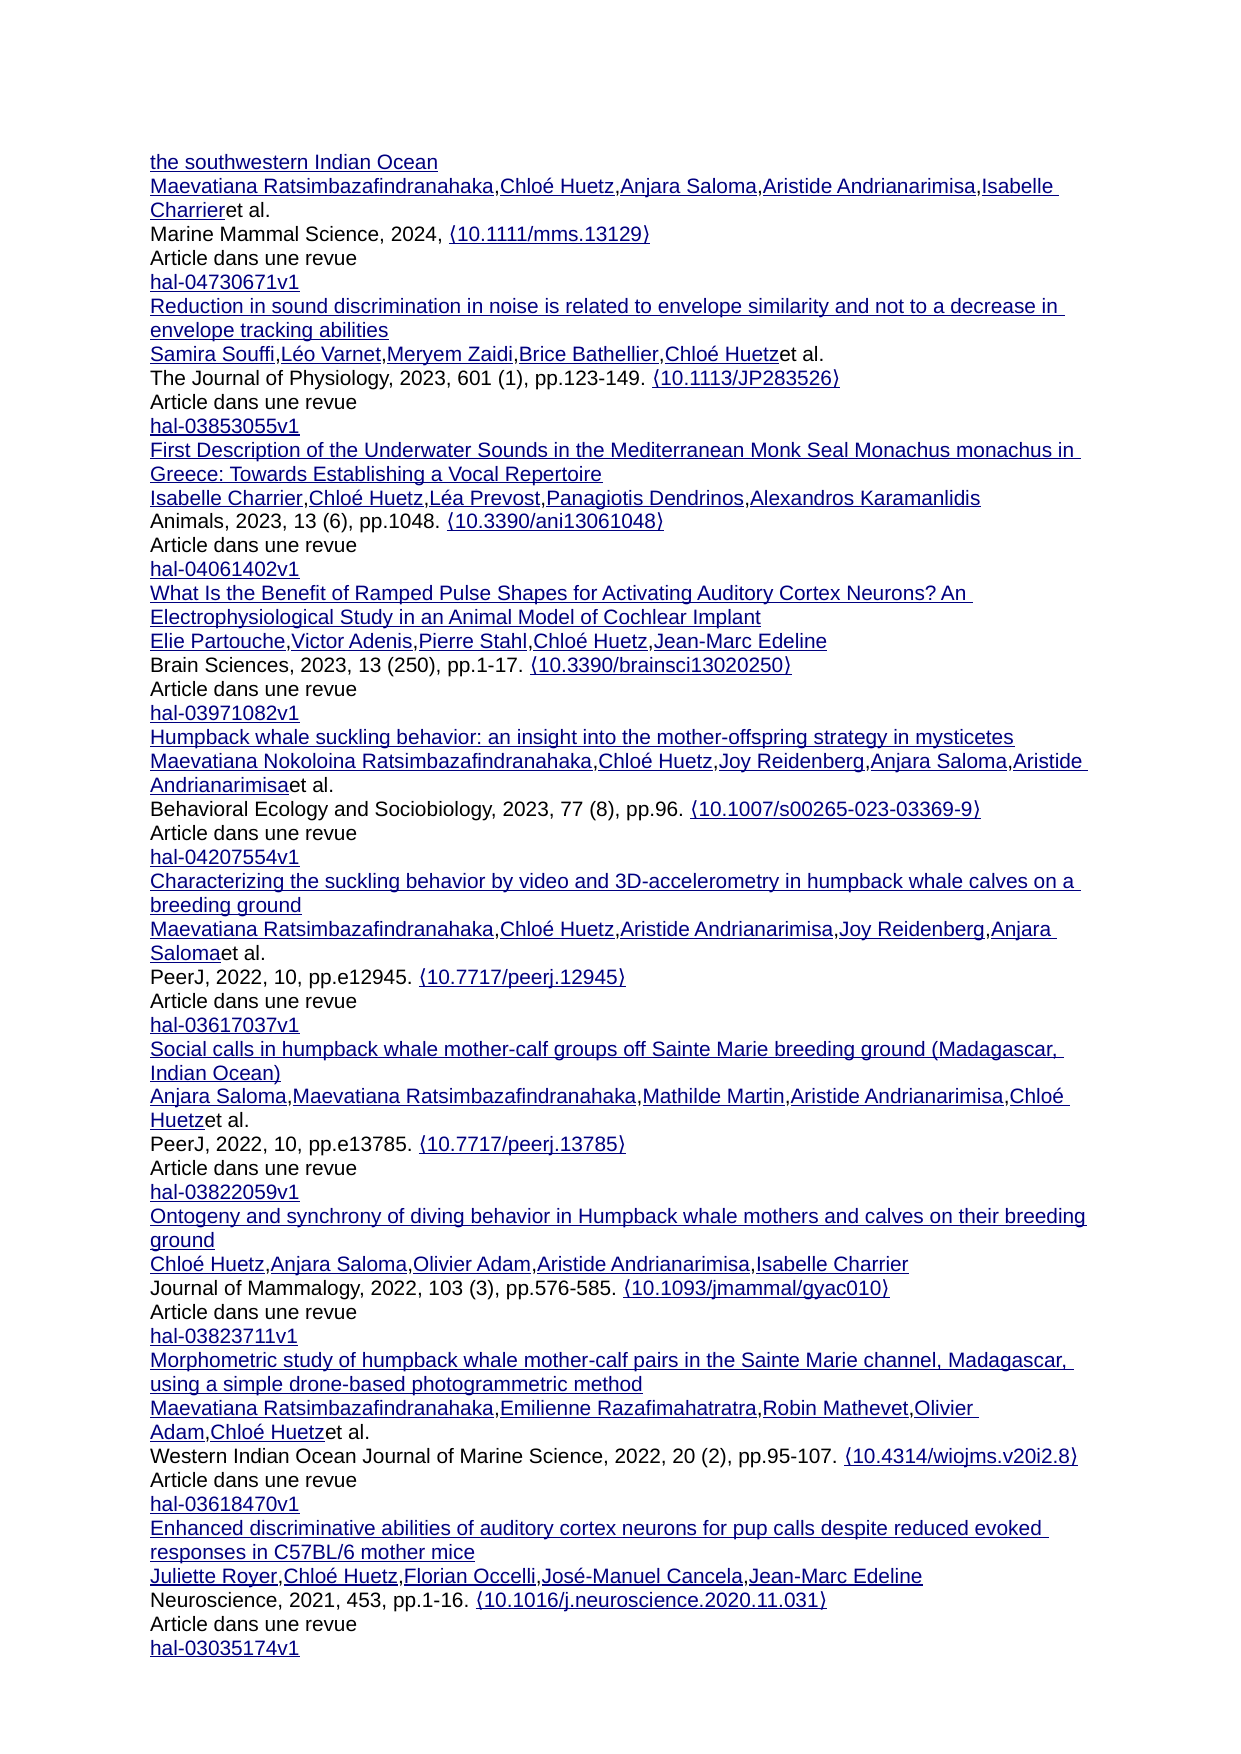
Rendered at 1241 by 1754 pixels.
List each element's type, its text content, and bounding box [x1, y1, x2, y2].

table_cell Ontogeny and synchrony of diving behavior in Humpback whale mothers and calves on their breeding ground Chloé Huetz,Anjara Saloma,Olivier Adam,Aristide Andrianarimisa,Isabelle Charrier Journal of Mammalogy, 2022, 103 (3), pp.576-585. ⟨10.1093/jmammal/gyac010⟩ Article dans une revue hal-03823711v1 [150, 1204, 1090, 1348]
table_cell Characterizing the suckling behavior by video and 3D-accelerometry in humpback whale calves on a breeding ground Maevatiana Ratsimbazafindranahaka,Chloé Huetz,Aristide Andrianarimisa,Joy Reidenberg,Anjara Salomaet al. PeerJ, 2022, 10, pp.e12945. ⟨10.7717/peerj.12945⟩ Article dans une revue hal-03617037v1 [150, 869, 1090, 1036]
table_cell First Description of the Underwater Sounds in the Mediterranean Monk Seal Monachus monachus in Greece: Towards Establishing a Vocal Repertoire Isabelle Charrier,Chloé Huetz,Léa Prevost,Panagiotis Dendrinos,Alexandros Karamanlidis Animals, 2023, 13 (6), pp.1048. ⟨10.3390/ani13061048⟩ Article dans une revue hal-04061402v1 [150, 438, 1090, 581]
table_cell Enhanced discriminative abilities of auditory cortex neurons for pup calls despite reduced evoked responses in C57BL/6 mother mice Juliette Royer,Chloé Huetz,Florian Occelli,José-Manuel Cancela,Jean-Marc Edeline Neuroscience, 2021, 453, pp.1-16. ⟨10.1016/j.neuroscience.2020.11.031⟩ Article dans une revue hal-03035174v1 [150, 1516, 1090, 1659]
table_cell Social calls in humpback whale mother-calf groups off Sainte Marie breeding ground (Madagascar, Indian Ocean) Anjara Saloma,Maevatiana Ratsimbazafindranahaka,Mathilde Martin,Aristide Andrianarimisa,Chloé Huetzet al. PeerJ, 2022, 10, pp.e13785. ⟨10.7717/peerj.13785⟩ Article dans une revue hal-03822059v1 [150, 1036, 1090, 1204]
table_cell Humpback whale suckling behavior: an insight into the mother-offspring strategy in mysticetes Maevatiana Nokoloina Ratsimbazafindranahaka,Chloé Huetz,Joy Reidenberg,Anjara Saloma,Aristide Andrianarimisaet al. Behavioral Ecology and Sociobiology, 2023, 77 (8), pp.96. ⟨10.1007/s00265-023-03369-9⟩ Article dans une revue hal-04207554v1 [150, 725, 1090, 869]
table_cell Morphometric study of humpback whale mother-calf pairs in the Sainte Marie channel, Madagascar, using a simple drone-based photogrammetric method Maevatiana Ratsimbazafindranahaka,Emilienne Razafimahatratra,Robin Mathevet,Olivier Adam,Chloé Huetzet al. Western Indian Ocean Journal of Marine Science, 2022, 20 (2), pp.95-107. ⟨10.4314/wiojms.v20i2.8⟩ Article dans une revue hal-03618470v1 [150, 1348, 1090, 1516]
table_cell Reduction in sound discrimination in noise is related to envelope similarity and not to a decrease in envelope tracking abilities Samira Souffi,Léo Varnet,Meryem Zaidi,Brice Bathellier,Chloé Huetzet al. The Journal of Physiology, 2023, 601 (1), pp.123-149. ⟨10.1113/JP283526⟩ Article dans une revue hal-03853055v1 [150, 294, 1090, 437]
table_cell What Is the Benefit of Ramped Pulse Shapes for Activating Auditory Cortex Neurons? An Electrophysiological Study in an Animal Model of Cochlear Implant Elie Partouche,Victor Adenis,Pierre Stahl,Chloé Huetz,Jean-Marc Edeline Brain Sciences, 2023, 13 (250), pp.1-17. ⟨10.3390/brainsci13020250⟩ Article dans une revue hal-03971082v1 [150, 581, 1090, 725]
table_cell the southwestern Indian Ocean Maevatiana Ratsimbazafindranahaka,Chloé Huetz,Anjara Saloma,Aristide Andrianarimisa,Isabelle Charrieret al. Marine Mammal Science, 2024, ⟨10.1111/mms.13129⟩ Article dans une revue hal-04730671v1 [150, 150, 1090, 294]
